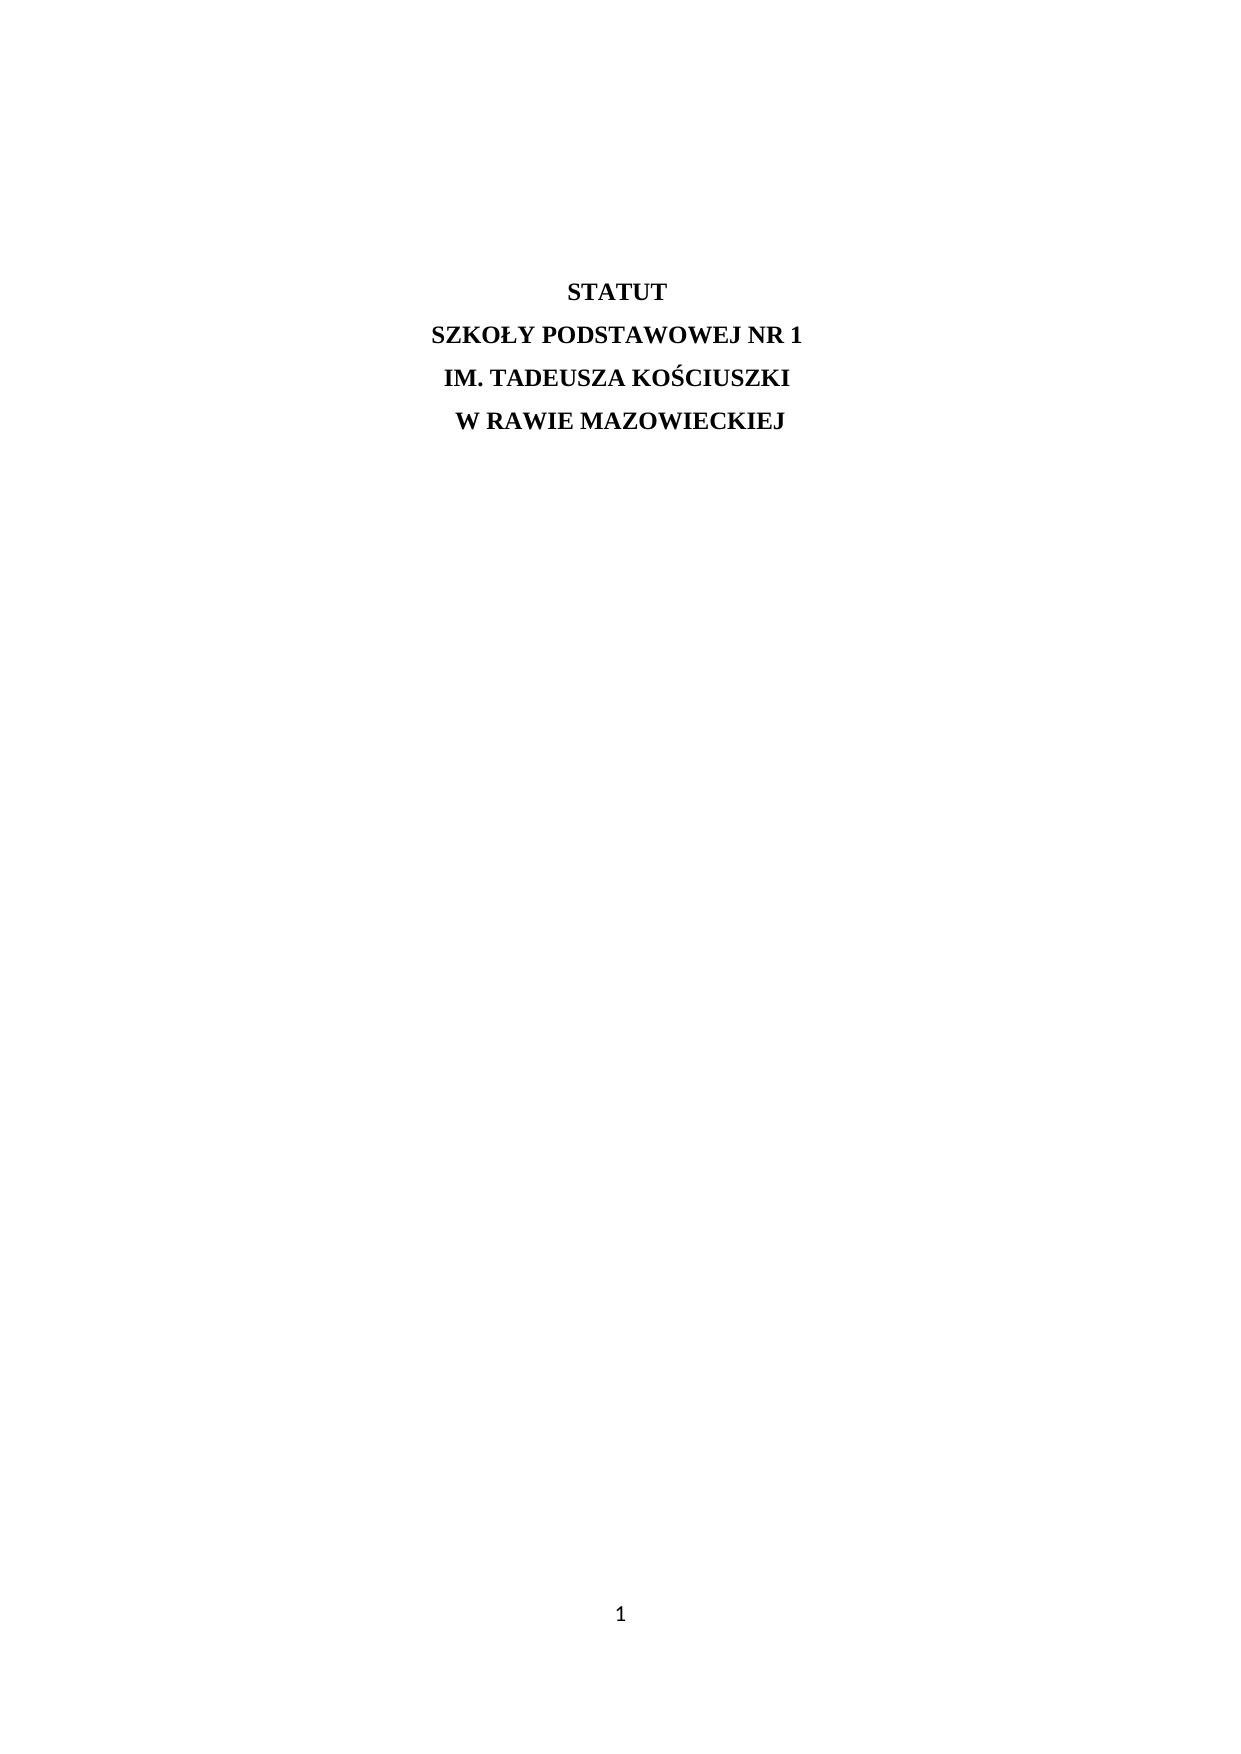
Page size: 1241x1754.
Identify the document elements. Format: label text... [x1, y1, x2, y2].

text IM. TADEUSZA KOŚCIUSZKI [148, 363, 1093, 392]
text W RAWIE MAZOWIECKIEJ [148, 406, 1093, 435]
text SZKOŁY PODSTAWOWEJ NR 1 [148, 320, 1093, 349]
text STATUT [148, 277, 1093, 306]
